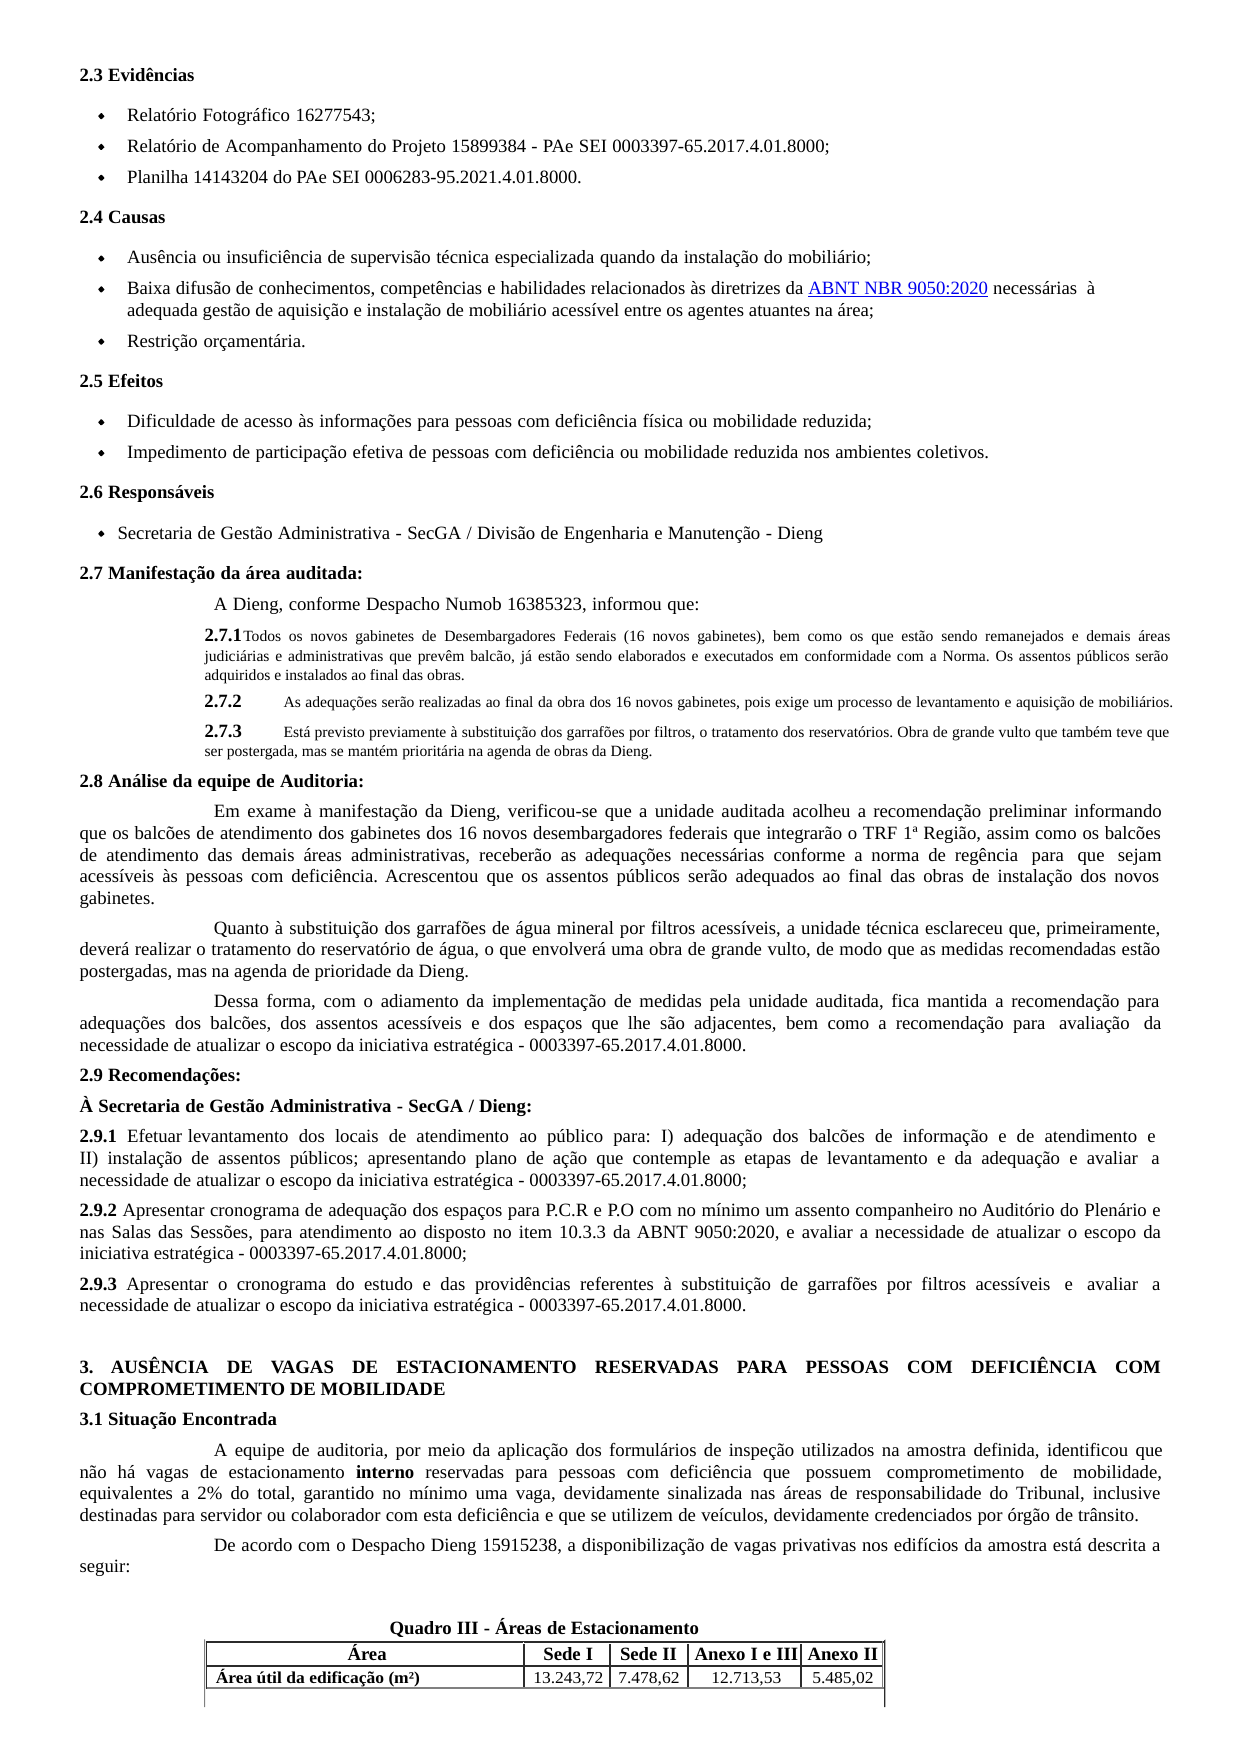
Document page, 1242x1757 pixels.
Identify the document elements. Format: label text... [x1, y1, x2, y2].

text Relatório Fotográfico 16277543; [127, 104, 1192, 126]
subtitle Responsáveis [79, 481, 1192, 503]
table_cell 5.485,02 [802, 1667, 882, 1687]
table_cell 12.713,53 [689, 1667, 800, 1687]
table_header Anexo I e III [689, 1643, 800, 1665]
text Baixa difusão de conhecimentos, competências e habilidades relacionados às diretrizes da ABNT NBR 9050:2020 necessárias à adequada gestão de aquisição e instalação de mobiliário acessível entre os agentes atuantes na área; [127, 277, 1162, 320]
text Relatório de Acompanhamento do Projeto 15899384 - PAe SEI 0003397-65.2017.4.01.8000; Planilha 14143204 do PAe SEI 0006283-95.2021.4.01.8000. [127, 135, 891, 187]
subtitle Evidências [79, 64, 1192, 85]
text Secretaria de Gestão Administrativa - SecGA / Divisão de Engenharia e Manutenção - Dieng [117, 522, 1192, 543]
list Apresentar o cronograma do estudo e das providências referentes à substituição de garrafões por filtros acessíveis e avaliar a necessidade de atualizar o escopo da iniciativa estratégica - 0003397-65.2017.4.01.8000. [79, 1273, 1161, 1316]
text Quanto à substituição dos garrafões de água mineral por filtros acessíveis, a unidade técnica esclareceu que, primeiramente, deverá realizar o tratamento do reservatório de água, o que envolverá uma obra de grande vulto, de modo que as medidas recomendadas estão postergadas, mas na agenda de prioridade da Dieng. [79, 917, 1162, 981]
table_cell Área útil da edificação (m²) [207, 1667, 523, 1687]
text De acordo com o Despacho Dieng 15915238, a disponibilização de vagas privativas nos edifícios da amostra está descrita a [214, 1534, 1192, 1556]
text Dessa forma, com o adiamento da implementação de medidas pela unidade auditada, fica mantida a recomendação para adequações dos balcões, dos assentos acessíveis e dos espaços que lhe são adjacentes, bem como a recomendação para avaliação da necessidade de atualizar o escopo da iniciativa estratégica - 0003397-65.2017.4.01.8000. [79, 990, 1162, 1055]
subtitle Análise da equipe de Auditoria: [79, 769, 1192, 791]
text À Secretaria de Gestão Administrativa - SecGA / Dieng: [79, 1095, 1192, 1116]
list Todos os novos gabinetes de Desembargadores Federais (16 novos gabinetes), bem como os que estão sendo remanejados e demais áreas judiciárias e administrativas que prevêm balcão, já estão sendo elaborados e executados em conformidade com a Norma. Os assentos públicos serão adquiridos e instalados ao final das obras. [204, 624, 1171, 683]
table_header Área [207, 1643, 523, 1665]
subtitle Recomendações: [79, 1064, 1192, 1085]
table_header Sede II [611, 1643, 687, 1665]
list Apresentar cronograma de adequação dos espaços para P.C.R e P.O com no mínimo um assento companheiro no Auditório do Plenário e nas Salas das Sessões, para atendimento ao disposto no item 10.3.3 da ABNT 9050:2020, e avaliar a necessidade de atualizar o escopo da iniciativa estratégica - 0003397-65.2017.4.01.8000; [79, 1199, 1162, 1264]
table_cell 7.478,62 [611, 1667, 687, 1687]
text Dificuldade de acesso às informações para pessoas com deficiência física ou mobilidade reduzida; [127, 410, 1192, 432]
subtitle Quadro III - Áreas de Estacionamento [389, 1617, 1192, 1639]
subtitle Causas [79, 206, 1192, 228]
subtitle Manifestação da área auditada: [79, 562, 1192, 583]
table_header Sede I [525, 1643, 609, 1665]
table_header Anexo II [802, 1643, 882, 1665]
list Efetuar levantamento dos locais de atendimento ao público para: I) adequação dos balcões de informação e de atendimento e [79, 1126, 1192, 1147]
text Restrição orçamentária. [127, 329, 1192, 351]
text Em exame à manifestação da Dieng, verificou-se que a unidade auditada acolheu a recomendação preliminar informando que os balcões de atendimento dos gabinetes dos 16 novos desembargadores federais que integrarão o TRF 1ª Região, assim como os balcões de atendimento das demais áreas administrativas, receberão as adequações necessárias conforme a norma de regência para que sejam acessíveis às pessoas com deficiência. Acrescentou que os assentos públicos serão adequados ao final das obras de instalação dos novos gabinetes. [79, 800, 1162, 908]
list As adequações serão realizadas ao final da obra dos 16 novos gabinetes, pois exige um processo de levantamento e aquisição de mobiliários. [204, 690, 1192, 711]
text A Dieng, conforme Despacho Numob 16385323, informou que: [214, 593, 1192, 614]
subtitle AUSÊNCIA DE VAGAS DE ESTACIONAMENTO RESERVADAS PARA PESSOAS COM DEFICIÊNCIA COM COMPROMETIMENTO DE MOBILIDADE [79, 1356, 1161, 1399]
text Impedimento de participação efetiva de pessoas com deficiência ou mobilidade reduzida nos ambientes coletivos. [127, 441, 1192, 462]
text A equipe de auditoria, por meio da aplicação dos formulários de inspeção utilizados na amostra definida, identificou que não há vagas de estacionamento interno reservadas para pessoas com deficiência que possuem comprometimento de mobilidade, equivalentes a 2% do total, garantido no mínimo uma vaga, devidamente sinalizada nas áreas de responsabilidade do Tribunal, inclusive destinadas para servidor ou colaborador com esta deficiência e que se utilizem de veículos, devidamente credenciados por órgão de trânsito. [79, 1439, 1162, 1525]
subtitle Efeitos [79, 370, 1192, 391]
table_cell 13.243,72 [525, 1667, 609, 1687]
text seguir: [79, 1556, 1192, 1577]
text II) instalação de assentos públicos; apresentando plano de ação que contemple as etapas de levantamento e da adequação e avaliar a necessidade de atualizar o escopo da iniciativa estratégica - 0003397-65.2017.4.01.8000; [79, 1147, 1161, 1190]
list Está previsto previamente à substituição dos garrafões por filtros, o tratamento dos reservatórios. Obra de grande vulto que também teve que ser postergada, mas se mantém prioritária na agenda de obras da Dieng. [204, 719, 1171, 760]
list Situação Encontrada [79, 1408, 1192, 1430]
text Ausência ou insuficiência de supervisão técnica especializada quando da instalação do mobiliário; [127, 246, 1192, 268]
